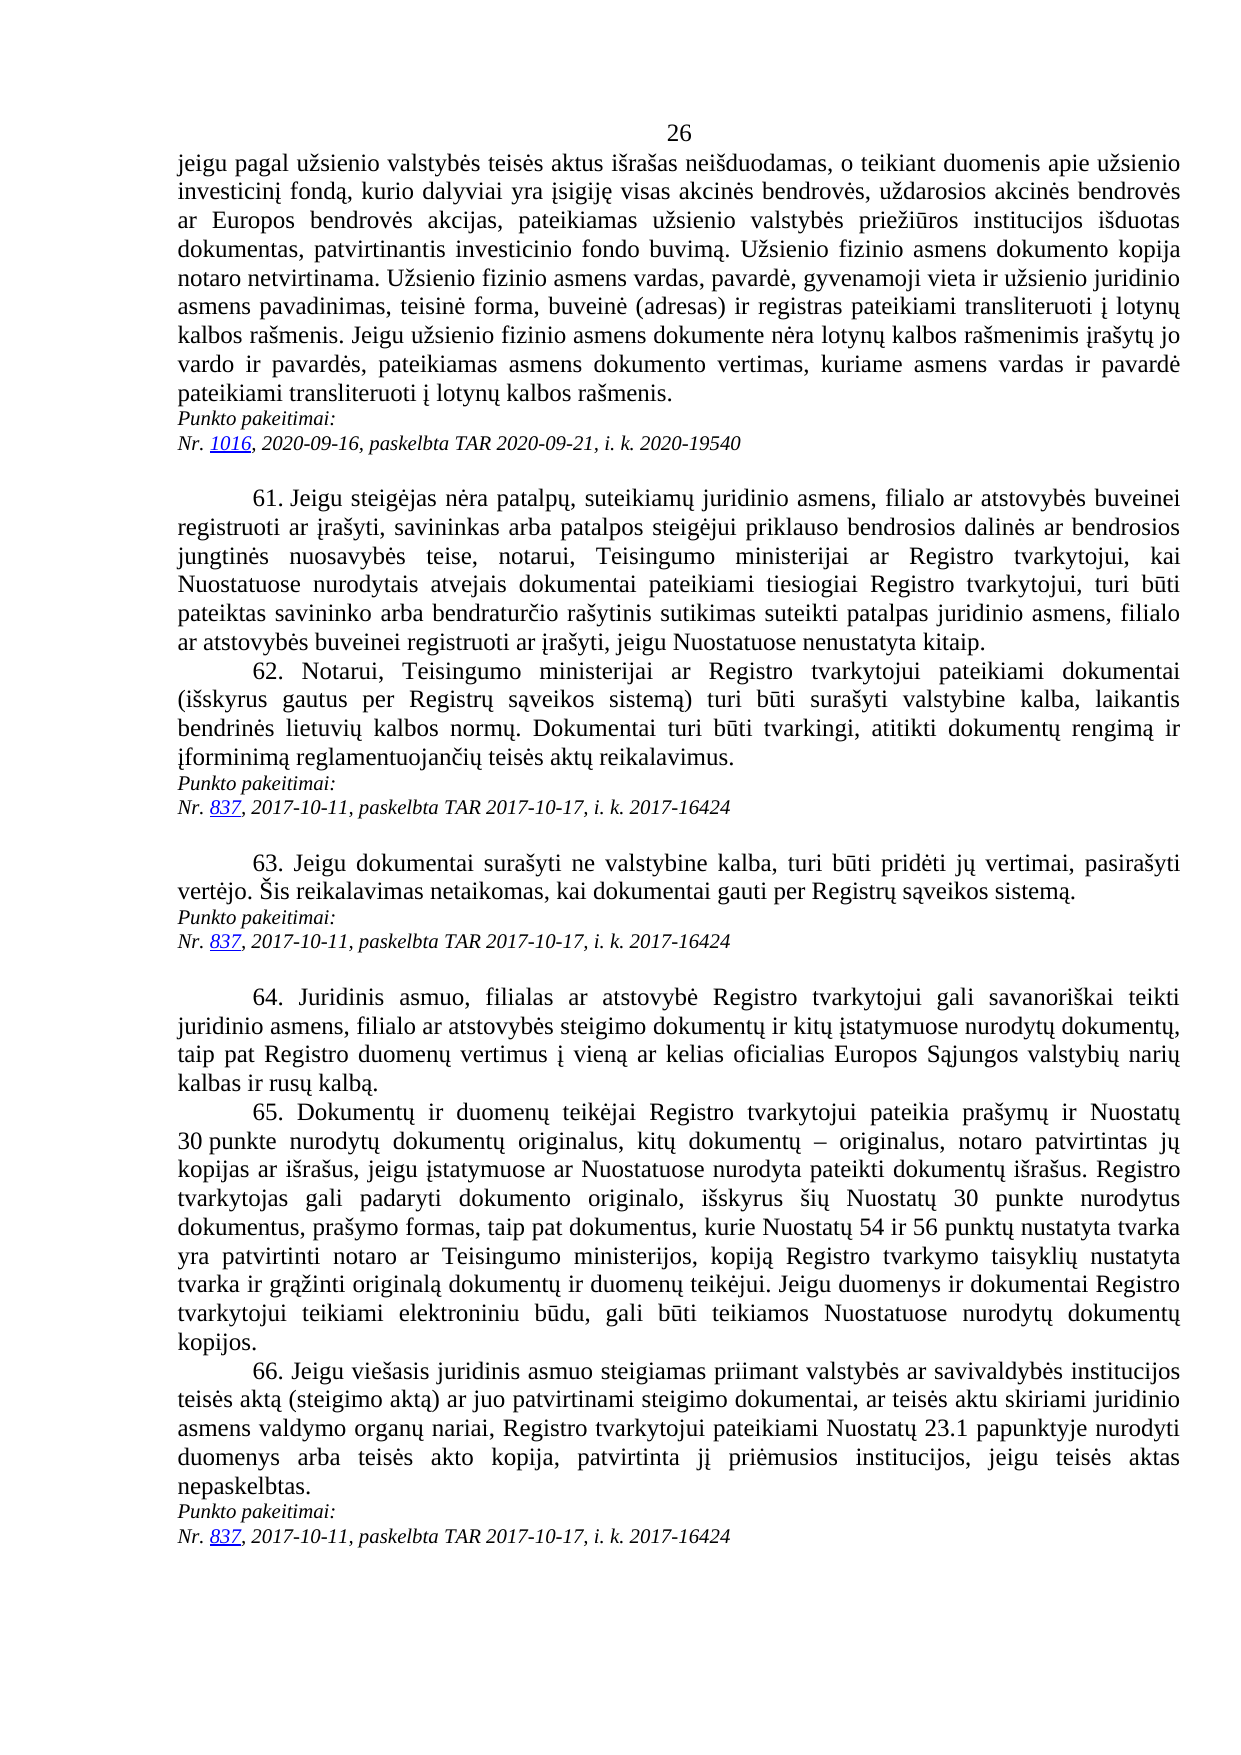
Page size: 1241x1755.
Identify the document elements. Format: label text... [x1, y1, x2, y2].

text Punkto pakeitimai: [177, 1499, 1181, 1523]
text 61. Jeigu steigėjas nėra patalpų, suteikiamų juridinio asmens, filialo ar atstovybės buveinei registruoti ar įrašyti, savininkas arba patalpos steigėjui priklauso bendrosios dalinės ar bendrosios jungtinės nuosavybės teise, notarui, Teisingumo ministerijai ar Registro tvarkytojui, kai Nuostatuose nurodytais atvejais dokumentai pateikiami tiesiogiai Registro tvarkytojui, turi būti pateiktas savininko arba bendraturčio rašytinis sutikimas suteikti patalpas juridinio asmens, filialo ar atstovybės buveinei registruoti ar įrašyti, jeigu Nuostatuose nenustatyta kitaip. [177, 483, 1181, 656]
text Punkto pakeitimai: [177, 406, 1181, 430]
text 63. Jeigu dokumentai surašyti ne valstybine kalba, turi būti pridėti jų vertimai, pasirašyti vertėjo. Šis reikalavimas netaikomas, kai dokumentai gauti per Registrų sąveikos sistemą. [177, 848, 1181, 905]
text Punkto pakeitimai: [177, 905, 1181, 929]
text jeigu pagal užsienio valstybės teisės aktus išrašas neišduodamas, o teikiant duomenis apie užsienio investicinį fondą, kurio dalyviai yra įsigiję visas akcinės bendrovės, uždarosios akcinės bendrovės ar Europos bendrovės akcijas, pateikiamas užsienio valstybės priežiūros institucijos išduotas dokumentas, patvirtinantis investicinio fondo buvimą. Užsienio fizinio asmens dokumento kopija notaro netvirtinama. Užsienio fizinio asmens vardas, pavardė, gyvenamoji vieta ir užsienio juridinio asmens pavadinimas, teisinė forma, buveinė (adresas) ir registras pateikiami transliteruoti į lotynų kalbos rašmenis. Jeigu užsienio fizinio asmens dokumente nėra lotynų kalbos rašmenimis įrašytų jo vardo ir pavardės, pateikiamas asmens dokumento vertimas, kuriame asmens vardas ir pavardė pateikiami transliteruoti į lotynų kalbos rašmenis. [177, 148, 1181, 406]
text Nr. 837, 2017-10-11, paskelbta TAR 2017-10-17, i. k. 2017-16424 [177, 795, 1181, 819]
text Punkto pakeitimai: [177, 771, 1181, 795]
text Nr. 837, 2017-10-11, paskelbta TAR 2017-10-17, i. k. 2017-16424 [177, 1523, 1181, 1548]
text 65. Dokumentų ir duomenų teikėjai Registro tvarkytojui pateikia prašymų ir Nuostatų 30 punkte nurodytų dokumentų originalus, kitų dokumentų – originalus, notaro patvirtintas jų kopijas ar išrašus, jeigu įstatymuose ar Nuostatuose nurodyta pateikti dokumentų išrašus. Registro tvarkytojas gali padaryti dokumento originalo, išskyrus šių Nuostatų 30 punkte nurodytus dokumentus, prašymo formas, taip pat dokumentus, kurie Nuostatų 54 ir 56 punktų nustatyta tvarka yra patvirtinti notaro ar Teisingumo ministerijos, kopiją Registro tvarkymo taisyklių nustatyta tvarka ir grąžinti originalą dokumentų ir duomenų teikėjui. Jeigu duomenys ir dokumentai Registro tvarkytojui teikiami elektroniniu būdu, gali būti teikiamos Nuostatuose nurodytų dokumentų kopijos. [177, 1097, 1181, 1356]
text Nr. 1016, 2020-09-16, paskelbta TAR 2020-09-21, i. k. 2020-19540 [177, 430, 1181, 454]
text 66. Jeigu viešasis juridinis asmuo steigiamas priimant valstybės ar savivaldybės institucijos teisės aktą (steigimo aktą) ar juo patvirtinami steigimo dokumentai, ar teisės aktu skiriami juridinio asmens valdymo organų nariai, Registro tvarkytojui pateikiami Nuostatų 23.1 papunktyje nurodyti duomenys arba teisės akto kopija, patvirtinta jį priėmusios institucijos, jeigu teisės aktas nepaskelbtas. [177, 1356, 1181, 1499]
text 62. Notarui, Teisingumo ministerijai ar Registro tvarkytojui pateikiami dokumentai (išskyrus gautus per Registrų sąveikos sistemą) turi būti surašyti valstybine kalba, laikantis bendrinės lietuvių kalbos normų. Dokumentai turi būti tvarkingi, atitikti dokumentų rengimą ir įforminimą reglamentuojančių teisės aktų reikalavimus. [177, 656, 1181, 771]
text Nr. 837, 2017-10-11, paskelbta TAR 2017-10-17, i. k. 2017-16424 [177, 929, 1181, 953]
text 64. Juridinis asmuo, filialas ar atstovybė Registro tvarkytojui gali savanoriškai teikti juridinio asmens, filialo ar atstovybės steigimo dokumentų ir kitų įstatymuose nurodytų dokumentų, taip pat Registro duomenų vertimus į vieną ar kelias oficialias Europos Sąjungos valstybių narių kalbas ir rusų kalbą. [177, 982, 1181, 1097]
